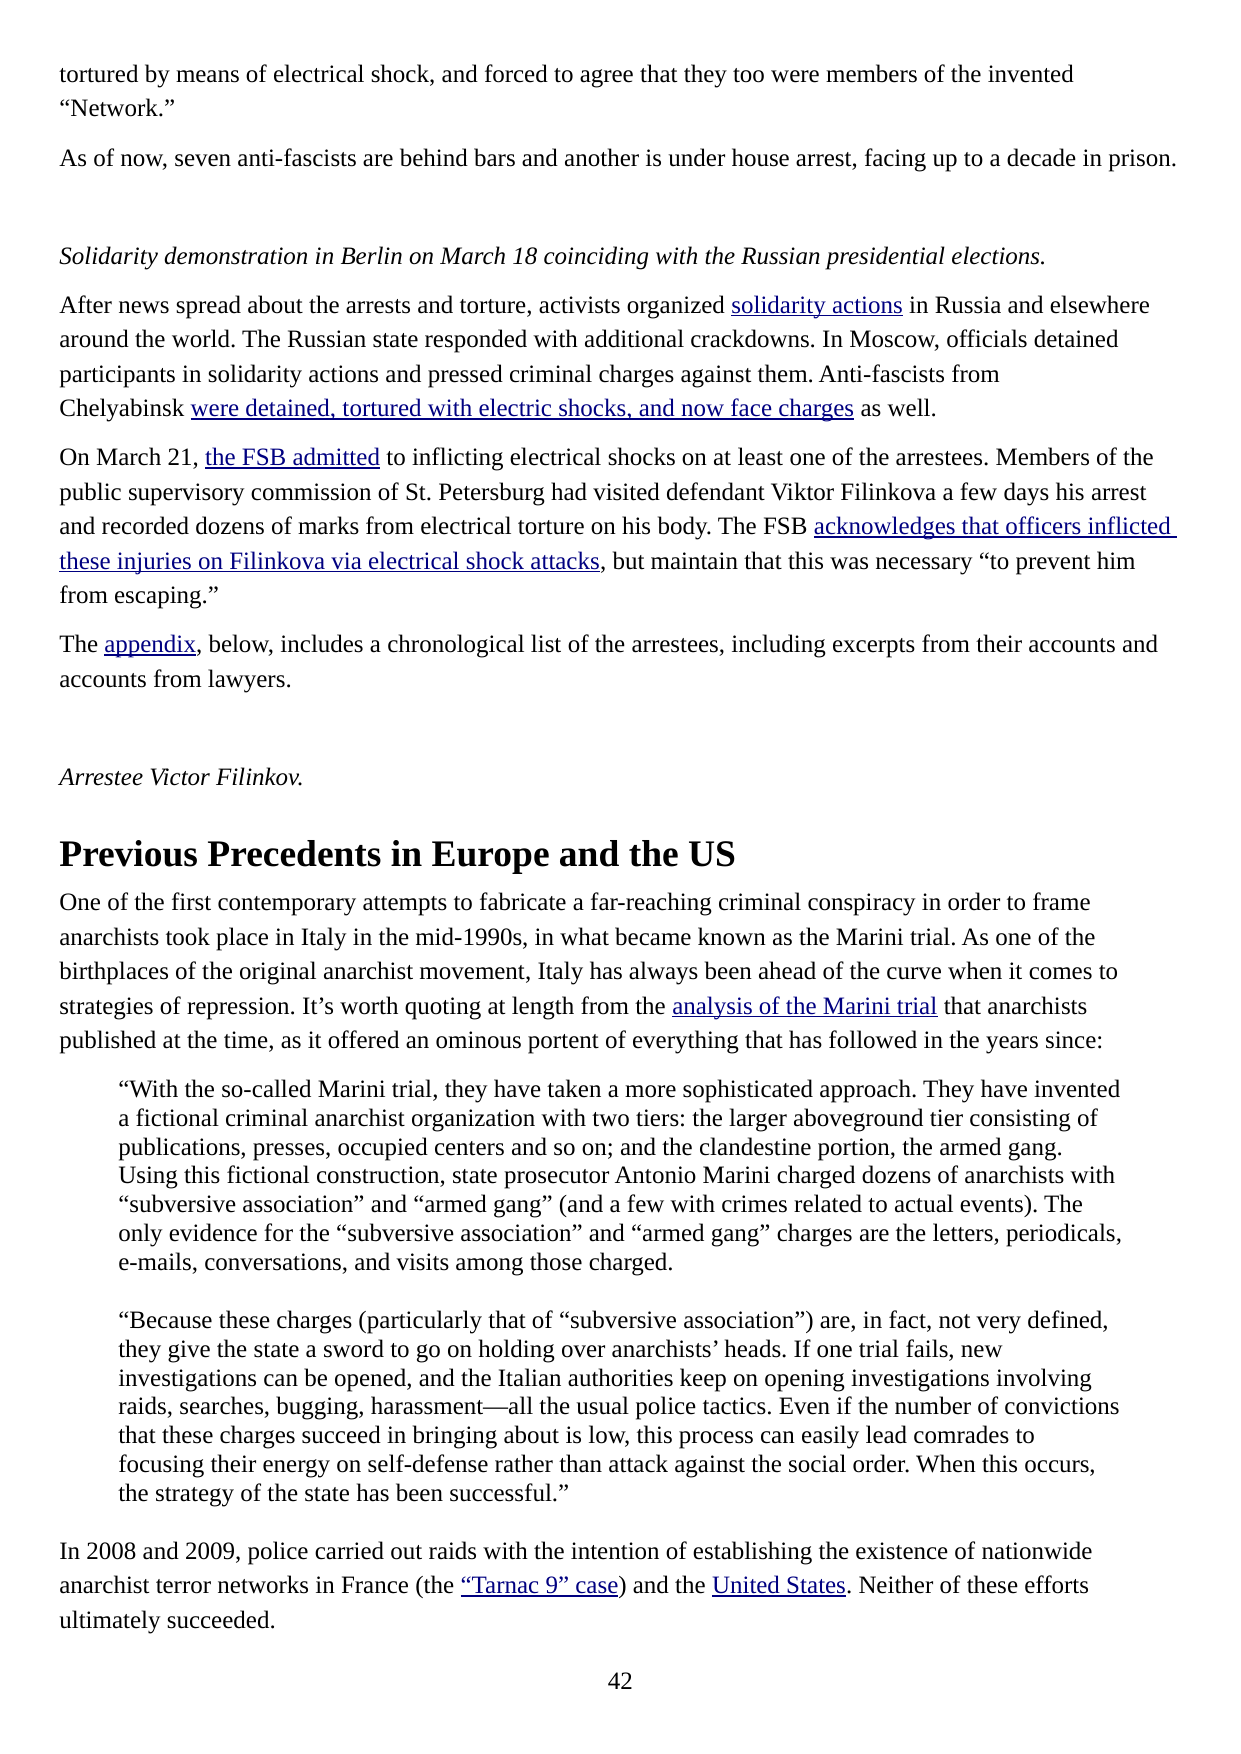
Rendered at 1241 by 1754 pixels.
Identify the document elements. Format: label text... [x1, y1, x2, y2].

text Arrestee Victor Filinkov. [59, 762, 1181, 791]
text “Because these charges (particularly that of “subversive association”) are, in fact, not very defined, they give the state a sword to go on holding over anarchists’ heads. If one trial fails, new investigations can be opened, and the Italian authorities keep on opening investigations involving raids, searches, bugging, harassment—all the usual police tactics. Even if the number of convictions that these charges succeed in bringing about is low, this process can easily lead comrades to focusing their energy on self-defense rather than attack against the social order. When this occurs, the strategy of the state has been successful.” [118, 1305, 1122, 1506]
text After news spread about the arrests and torture, activists organized solidarity actions in Russia and elsewhere around the world. The Russian state responded with additional crackdowns. In Moscow, officials detained participants in solidarity actions and pressed criminal charges against them. Anti-fascists from Chelyabinsk were detained, tortured with electric shocks, and now face charges as well. [59, 290, 1181, 422]
subtitle Previous Precedents in Europe and the US [59, 832, 1181, 875]
text As of now, seven anti-fascists are behind bars and another is under house arrest, facing up to a decade in prison. [59, 143, 1181, 171]
text Solidarity demonstration in Berlin on March 18 coinciding with the Russian presidential elections. [59, 241, 1181, 269]
text In 2008 and 2009, police carried out raids with the intention of establishing the existence of nationwide anarchist terror networks in France (the “Tarnac 9” case) and the United States. Neither of these efforts ultimately succeeded. [59, 1536, 1181, 1633]
text On March 21, the FSB admitted to inflicting electrical shocks on at least one of the arrestees. Members of the public supervisory commission of St. Petersburg had visited defendant Viktor Filinkova a few days his arrest and recorded dozens of marks from electrical torture on his body. The FSB acknowledges that officers inflicted these injuries on Filinkova via electrical shock attacks, but maintain that this was necessary “to prevent him from escaping.” [59, 442, 1181, 609]
text One of the first contemporary attempts to fabricate a far-reaching criminal conspiracy in order to frame anarchists took place in Italy in the mid-1990s, in what became known as the Marini trial. As one of the birthplaces of the original anarchist movement, Italy has always been ahead of the curve when it comes to strategies of repression. It’s worth quoting at length from the analysis of the Marini trial that anarchists published at the time, as it offered an ominous portent of everything that has followed in the years since: [59, 887, 1181, 1054]
text “With the so-called Marini trial, they have taken a more sophisticated approach. They have invented a fictional criminal anarchist organization with two tiers: the larger aboveground tier consisting of publications, presses, occupied centers and so on; and the clandestine portion, the armed gang. Using this fictional construction, state prosecutor Antonio Marini charged dozens of anarchists with “subversive association” and “armed gang” (and a few with crimes related to actual events). The only evidence for the “subversive association” and “armed gang” charges are the letters, periodicals, e-mails, conversations, and visits among those charged. [118, 1074, 1122, 1276]
text tortured by means of electrical shock, and forced to agree that they too were members of the invented “Network.” [59, 59, 1181, 122]
text The appendix, below, includes a chronological list of the arrestees, including excerpts from their accounts and accounts from lawyers. [59, 629, 1181, 692]
